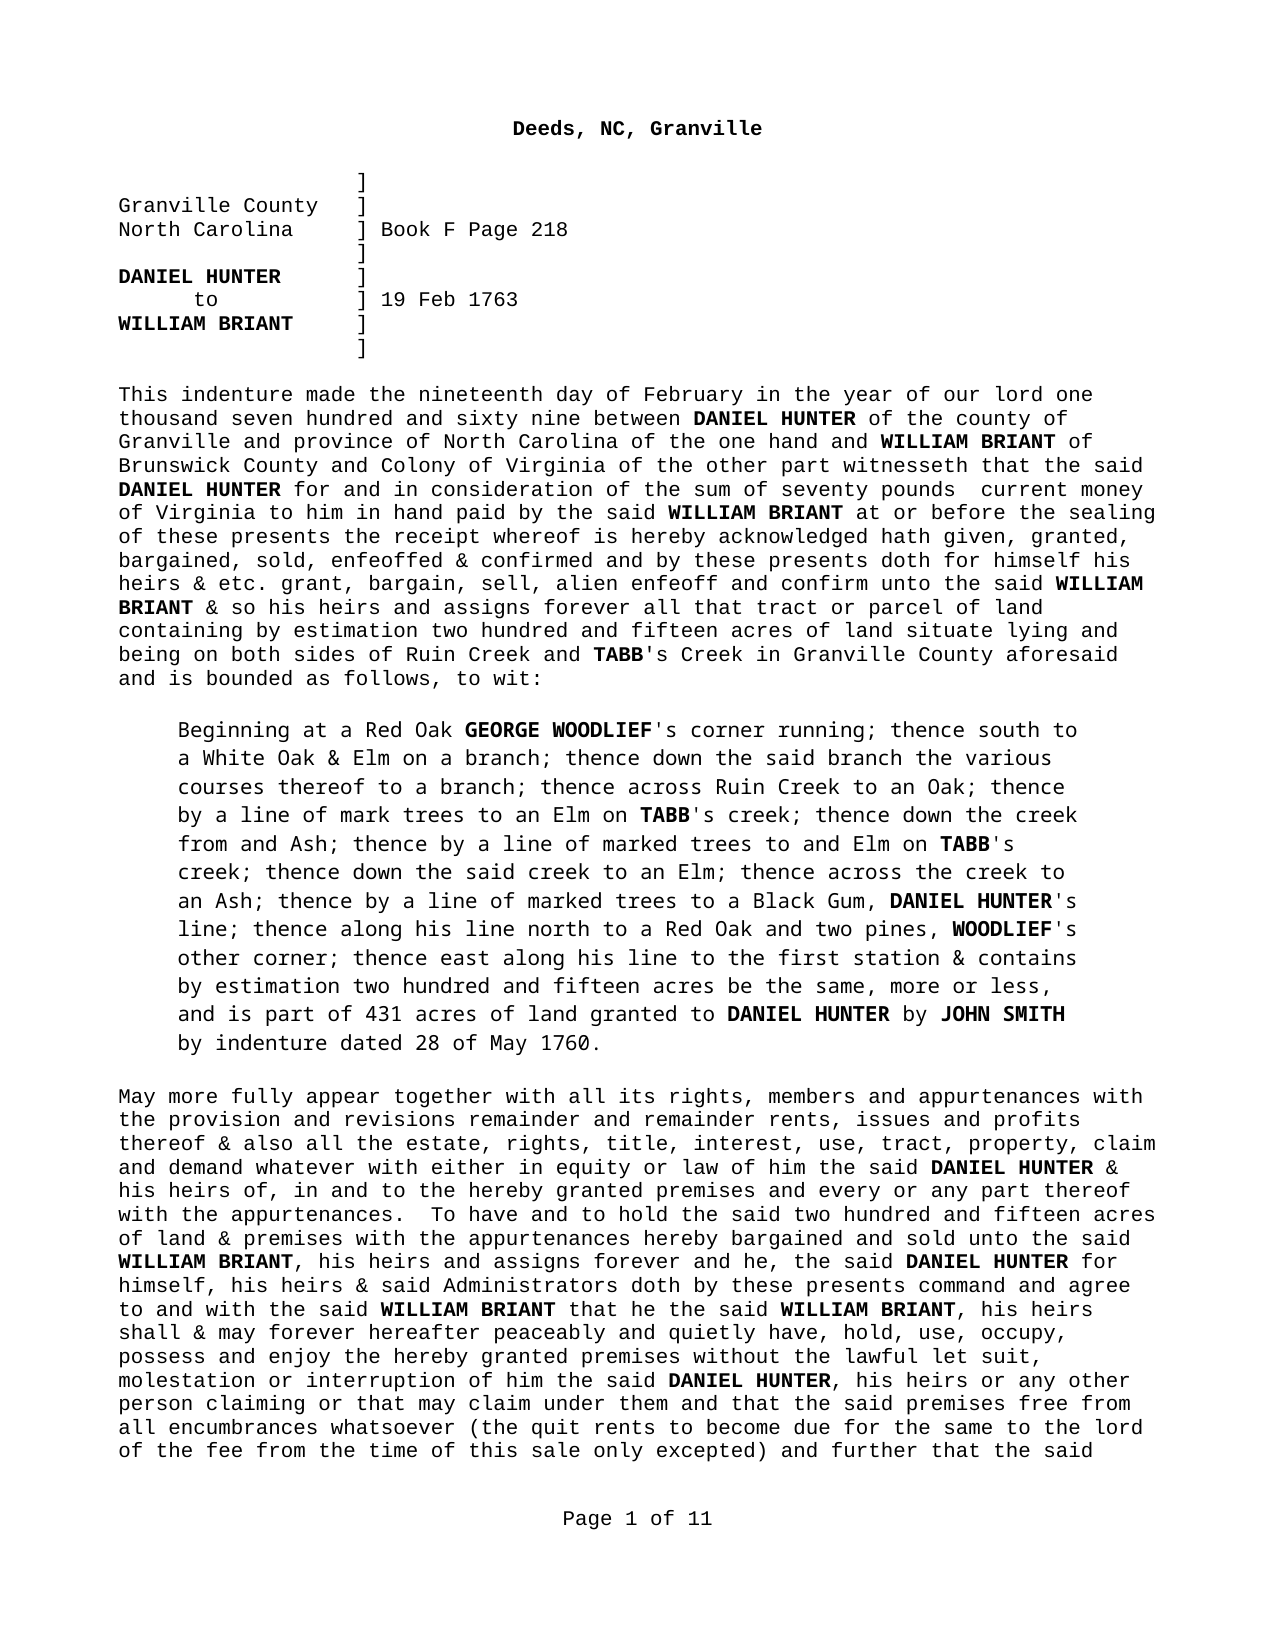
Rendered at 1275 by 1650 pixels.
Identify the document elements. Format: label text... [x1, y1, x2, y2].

text Beginning at a Red Oak GEORGE Woodlief's corner running; thence south to a White Oak & Elm on a branch; thence down the said branch the various courses thereof to a branch; thence across Ruin Creek to an Oak; thence by a line of mark trees to an Elm on Tabb's creek; thence down the creek from and Ash; thence by a line of marked trees to and Elm on Tabb's creek; thence down the said creek to an Elm; thence across the creek to an Ash; thence by a line of marked trees to a Black Gum, Daniel Hunter's line; thence along his line north to a Red Oak and two pines, Woodlief's other corner; thence east along his line to the first station & contains by estimation two hundred and fifteen acres be the same, more or less, and is part of 431 acres of land granted to Daniel Hunter by JOHN SMITH by indenture dated 28 of May 1760. [177, 715, 1098, 1056]
text ] [118, 337, 1157, 360]
text May more fully appear together with all its rights, members and appurtenances with the provision and revisions remainder and remainder rents, issues and profits thereof & also all the estate, rights, title, interest, use, tract, property, claim and demand whatever with either in equity or law of him the said Daniel Hunter & his heirs of, in and to the hereby granted premises and every or any part thereof with the appurtenances. To have and to hold the said two hundred and fifteen acres of land & premises with the appurtenances hereby bargained and sold unto the said William BRIANT, his heirs and assigns forever and he, the said Daniel Hunter for himself, his heirs & said Administrators doth by these presents command and agree to and with the said William BRIANT that he the said William BRIANT, his heirs shall & may forever hereafter peaceably and quietly have, hold, use, occupy, possess and enjoy the hereby granted premises without the lawful let suit, molestation or interruption of him the said Daniel Hunter, his heirs or any other person claiming or that may claim under them and that the said premises free from all encumbrances whatsoever (the quit rents to become due for the same to the lord of the fee from the time of this sale only excepted) and further that the said [118, 1086, 1157, 1464]
text William BRIANT ] [118, 313, 1157, 337]
text ] [118, 171, 1157, 195]
text Daniel Hunter ] [118, 266, 1157, 289]
text Granville County ] [118, 195, 1157, 218]
text ] [118, 242, 1157, 266]
text North Carolina ] Book F Page 218 [118, 218, 1157, 242]
text to ] 19 Feb 1763 [118, 289, 1157, 313]
text This indenture made the nineteenth day of February in the year of our lord one thousand seven hundred and sixty nine between Daniel Hunter of the county of Granville and province of North Carolina of the one hand and William BRIANT of Brunswick County and Colony of Virginia of the other part witnesseth that the said Daniel Hunter for and in consideration of the sum of seventy pounds current money of Virginia to him in hand paid by the said William BRIANT at or before the sealing of these presents the receipt whereof is hereby acknowledged hath given, granted, bargained, sold, enfeoffed & confirmed and by these presents doth for himself his heirs & etc. grant, bargain, sell, alien enfeoff and confirm unto the said William BRIANT & so his heirs and assigns forever all that tract or parcel of land containing by estimation two hundred and fifteen acres of land situate lying and being on both sides of Ruin Creek and Tabb's Creek in Granville County aforesaid and is bounded as follows, to wit: [118, 384, 1157, 691]
